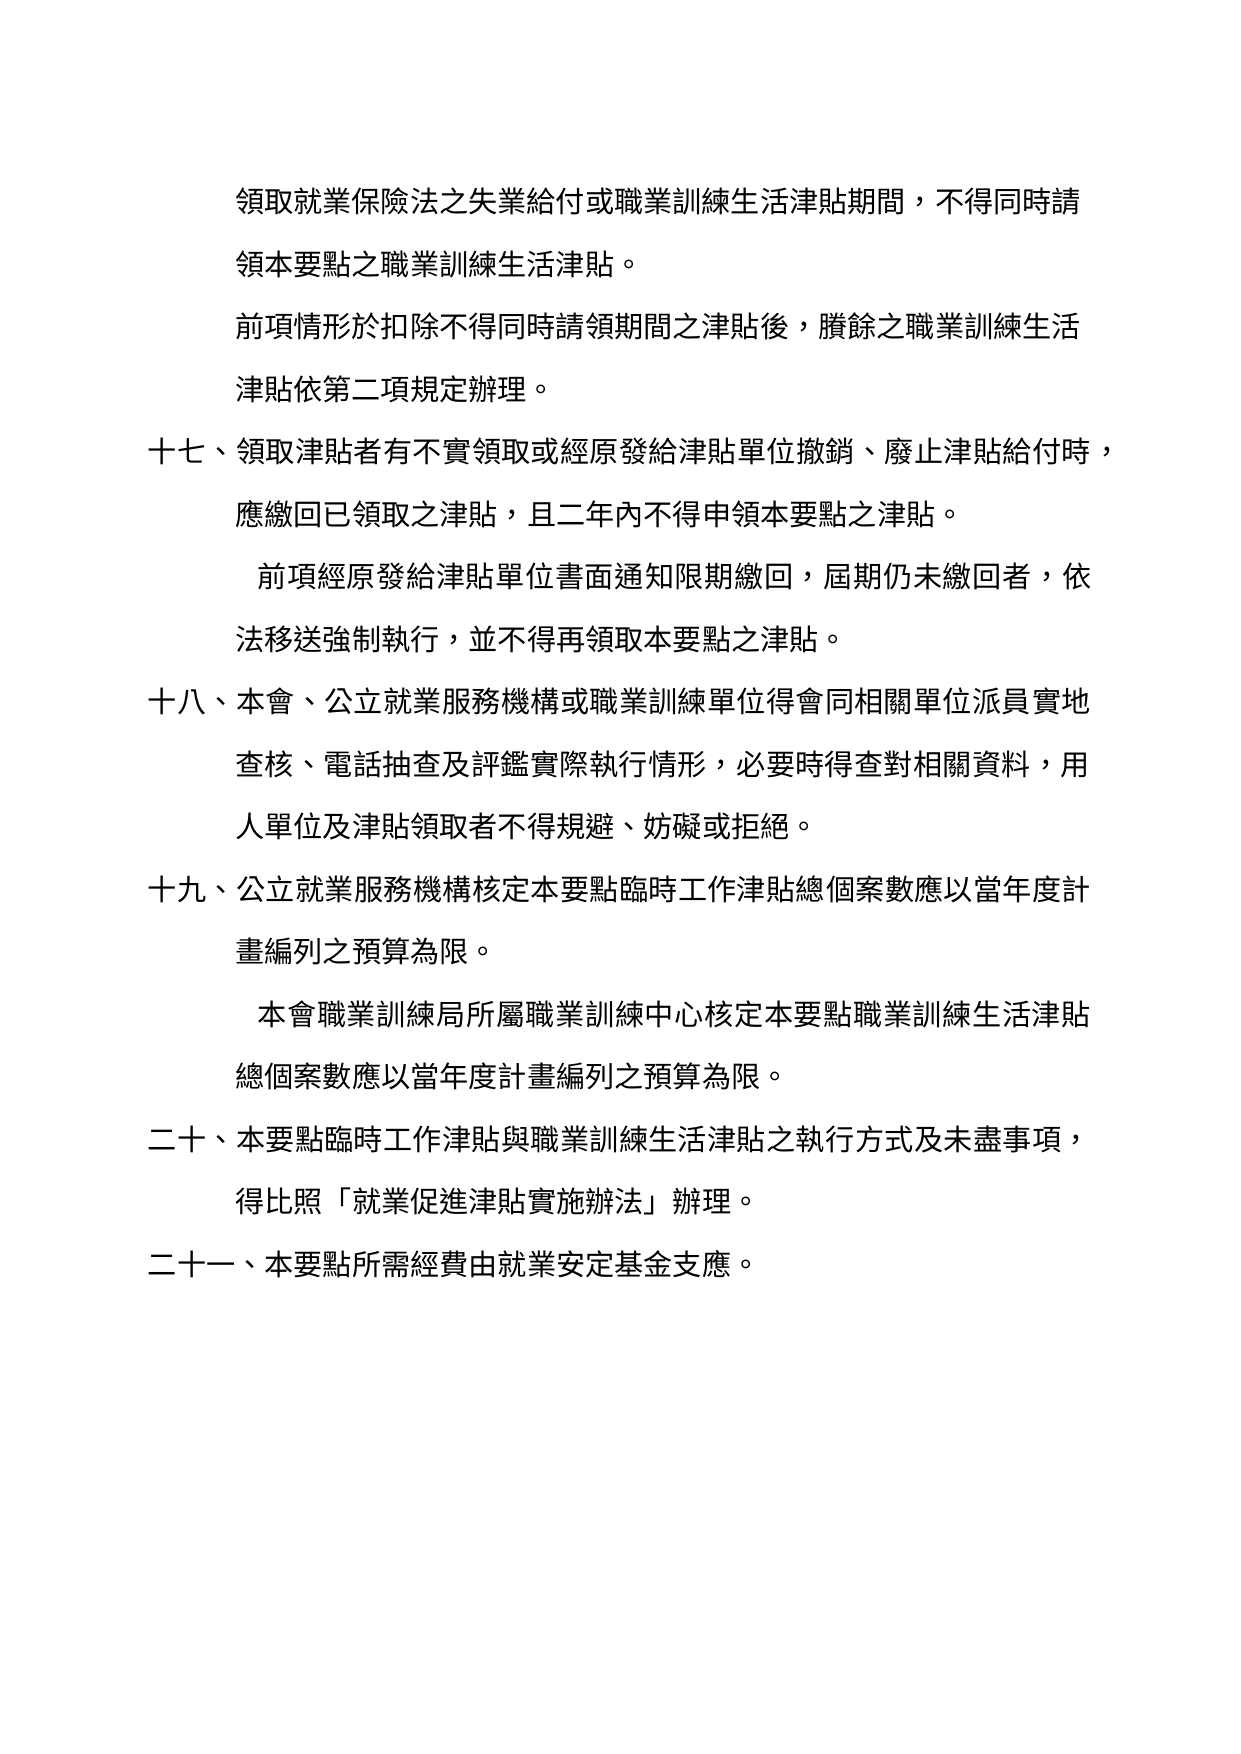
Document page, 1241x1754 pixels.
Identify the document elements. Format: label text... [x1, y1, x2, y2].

text 十九、公立就業服務機構核定本要點臨時工作津貼總個案數應以當年度計畫編列之預算為限。 [148, 846, 1092, 971]
text 領取就業保險法之失業給付或職業訓練生活津貼期間，不得同時請領本要點之職業訓練生活津貼。 [235, 158, 1092, 283]
text 前項經原發給津貼單位書面通知限期繳回，屆期仍未繳回者，依法移送強制執行，並不得再領取本要點之津貼。 [148, 533, 1092, 658]
text 前項情形於扣除不得同時請領期間之津貼後，賸餘之職業訓練生活津貼依第二項規定辦理。 [235, 283, 1092, 408]
text 本會職業訓練局所屬職業訓練中心核定本要點職業訓練生活津貼總個案數應以當年度計畫編列之預算為限。 [148, 971, 1092, 1096]
text 二十、本要點臨時工作津貼與職業訓練生活津貼之執行方式及未盡事項，得比照「就業促進津貼實施辦法」辦理。 [148, 1096, 1092, 1221]
text 十七、領取津貼者有不實領取或經原發給津貼單位撤銷、廢止津貼給付時，應繳回已領取之津貼，且二年內不得申領本要點之津貼。 [148, 408, 1092, 533]
text 十八、本會、公立就業服務機構或職業訓練單位得會同相關單位派員實地查核、電話抽查及評鑑實際執行情形，必要時得查對相關資料，用人單位及津貼領取者不得規避、妨礙或拒絕。 [148, 658, 1092, 846]
text 二十一、本要點所需經費由就業安定基金支應。 [148, 1221, 1092, 1283]
